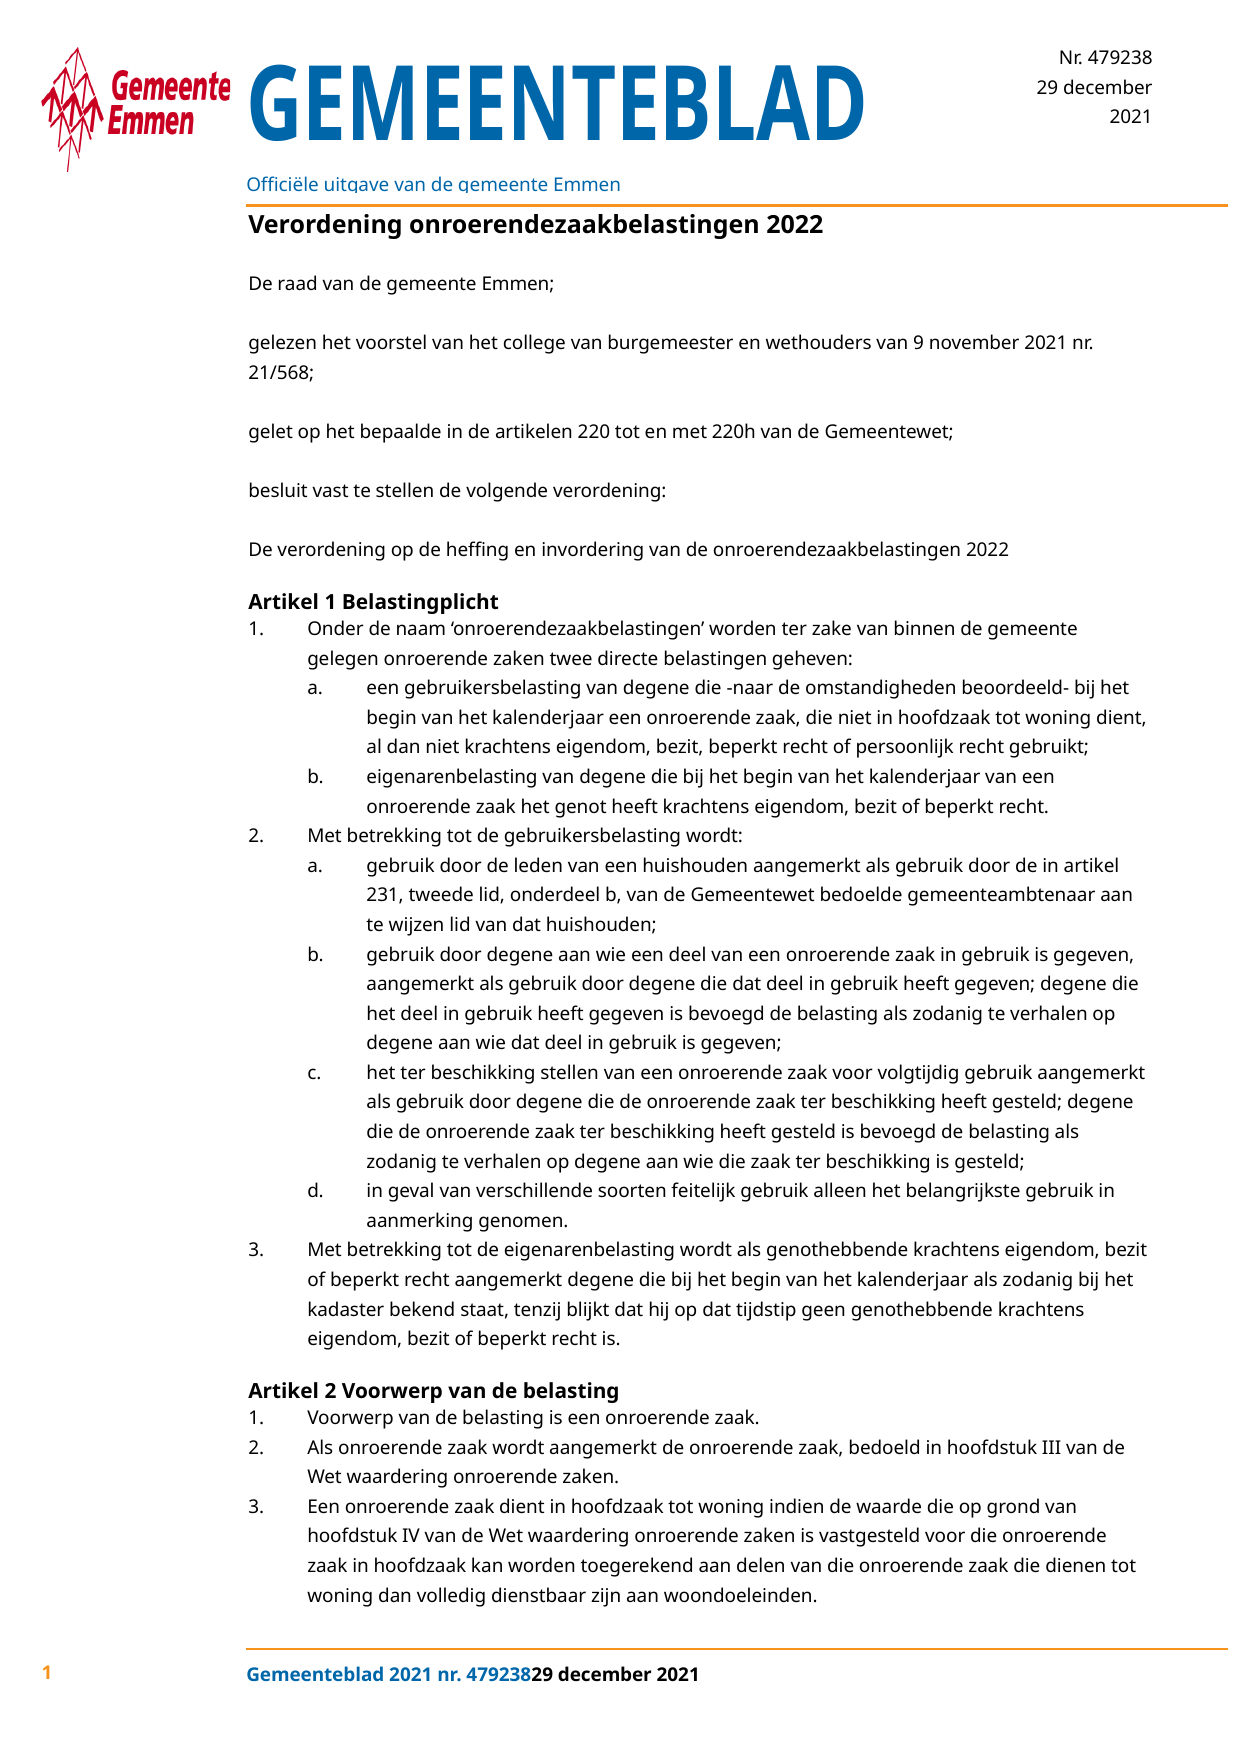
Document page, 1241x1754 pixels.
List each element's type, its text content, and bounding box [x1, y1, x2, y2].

text besluit vast te stellen de volgende verordening: [248, 477, 1152, 503]
picture [41, 47, 231, 172]
text Artikel 1 Belastingplicht [248, 587, 1152, 615]
list gebruik door degene aan wie een deel van een onroerende zaak in gebruik is gegeven, aangemerkt als gebruik door degene die dat deel in gebruik heeft gegeven; degene die het deel in gebruik heeft gegeven is bevoegd de belasting als zodanig te verhalen op degene aan wie dat deel in gebruik is gegeven; [307, 941, 1152, 1055]
list in geval van verschillende soorten feitelijk gebruik alleen het belangrijkste gebruik in aanmerking genomen. [307, 1177, 1152, 1233]
list Onder de naam ‘onroerendezaakbelastingen’ worden ter zake van binnen de gemeente gelegen onroerende zaken twee directe belastingen geheven: [248, 615, 1152, 671]
list Met betrekking tot de eigenarenbelasting wordt als genothebbende krachtens eigendom, bezit of beperkt recht aangemerkt degene die bij het begin van het kalenderjaar als zodanig bij het kadaster bekend staat, tenzij blijkt dat hij op dat tijdstip geen genothebbende krachtens eigendom, bezit of beperkt recht is. [248, 1237, 1152, 1351]
text gelet op het bepaalde in de artikelen 220 tot en met 220h van de Gemeentewet; [248, 418, 1152, 444]
text De raad van de gemeente Emmen; [248, 270, 1152, 296]
list Een onroerende zaak dient in hoofdzaak tot woning indien de waarde die op grond van hoofdstuk IV van de Wet waardering onroerende zaken is vastgesteld voor die onroerende zaak in hoofdzaak kan worden toegerekend aan delen van die onroerende zaak die dienen tot woning dan volledig dienstbaar zijn aan woondoeleinden. [248, 1493, 1152, 1607]
list eigenarenbelasting van degene die bij het begin van het kalenderjaar van een onroerende zaak het genot heeft krachtens eigendom, bezit of beperkt recht. [307, 763, 1152, 819]
text Verordening onroerendezaakbelastingen 2022 [248, 207, 1152, 241]
list Als onroerende zaak wordt aangemerkt de onroerende zaak, bedoeld in hoofdstuk III van de Wet waardering onroerende zaken. [248, 1434, 1152, 1489]
list het ter beschikking stellen van een onroerende zaak voor volgtijdig gebruik aangemerkt als gebruik door degene die de onroerende zaak ter beschikking heeft gesteld; degene die de onroerende zaak ter beschikking heeft gesteld is bevoegd de belasting als zodanig te verhalen op degene aan wie die zaak ter beschikking is gesteld; [307, 1059, 1152, 1174]
list Met betrekking tot de gebruikersbelasting wordt: [248, 822, 1152, 848]
list Voorwerp van de belasting is een onroerende zaak. [248, 1404, 1152, 1430]
list een gebruikersbelasting van degene die -naar de omstandigheden beoordeeld- bij het begin van het kalenderjaar een onroerende zaak, die niet in hoofdzaak tot woning dient, al dan niet krachtens eigendom, bezit, beperkt recht of persoonlijk recht gebruikt; [307, 674, 1152, 759]
list gebruik door de leden van een huishouden aangemerkt als gebruik door de in artikel 231, tweede lid, onderdeel b, van de Gemeentewet bedoelde gemeenteambtenaar aan te wijzen lid van dat huishouden; [307, 852, 1152, 937]
text Artikel 2 Voorwerp van de belasting [248, 1376, 1152, 1404]
text De verordening op de heffing en invordering van de onroerendezaakbelastingen 2022 [248, 537, 1152, 562]
text gelezen het voorstel van het college van burgemeester en wethouders van 9 november 2021 nr. 21/568; [248, 329, 1152, 385]
